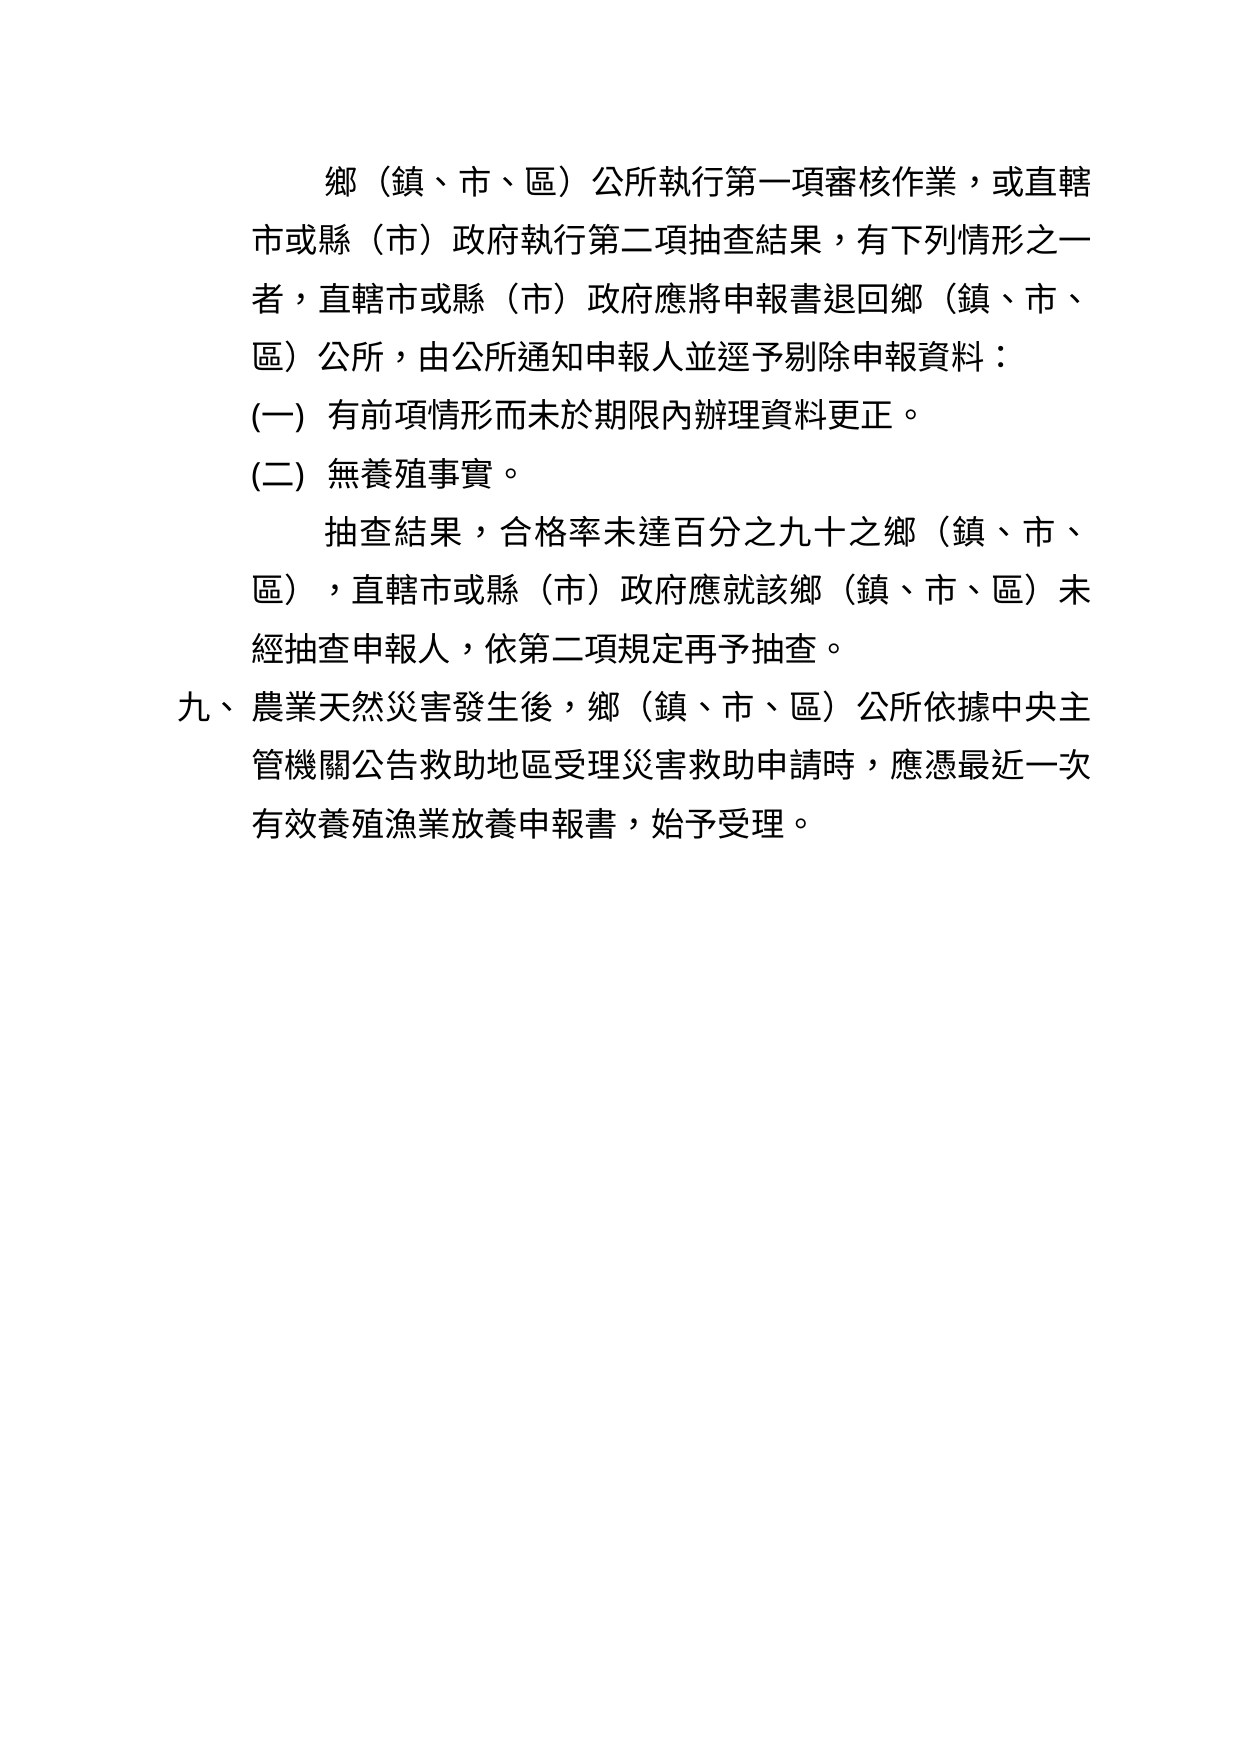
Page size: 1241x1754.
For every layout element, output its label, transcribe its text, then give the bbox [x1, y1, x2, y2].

list 無養殖事實。 [251, 439, 1092, 498]
list 抽查結果，合格率未達百分之九十之鄉（鎮、市、區），直轄市或縣（市）政府應就該鄉（鎮、市、區）未經抽查申報人，依第二項規定再予抽查。 [251, 498, 1092, 673]
list 鄉（鎮、市、區）公所執行第一項審核作業，或直轄市或縣（市）政府執行第二項抽查結果，有下列情形之一者，直轄市或縣（市）政府應將申報書退回鄉（鎮、市、區）公所，由公所通知申報人並逕予剔除申報資料： [251, 148, 1092, 381]
list 農業天然災害發生後，鄉（鎮、市、區）公所依據中央主管機關公告救助地區受理災害救助申請時，應憑最近一次有效養殖漁業放養申報書，始予受理。 [177, 673, 1092, 848]
list 有前項情形而未於期限內辦理資料更正。 [251, 381, 1092, 439]
